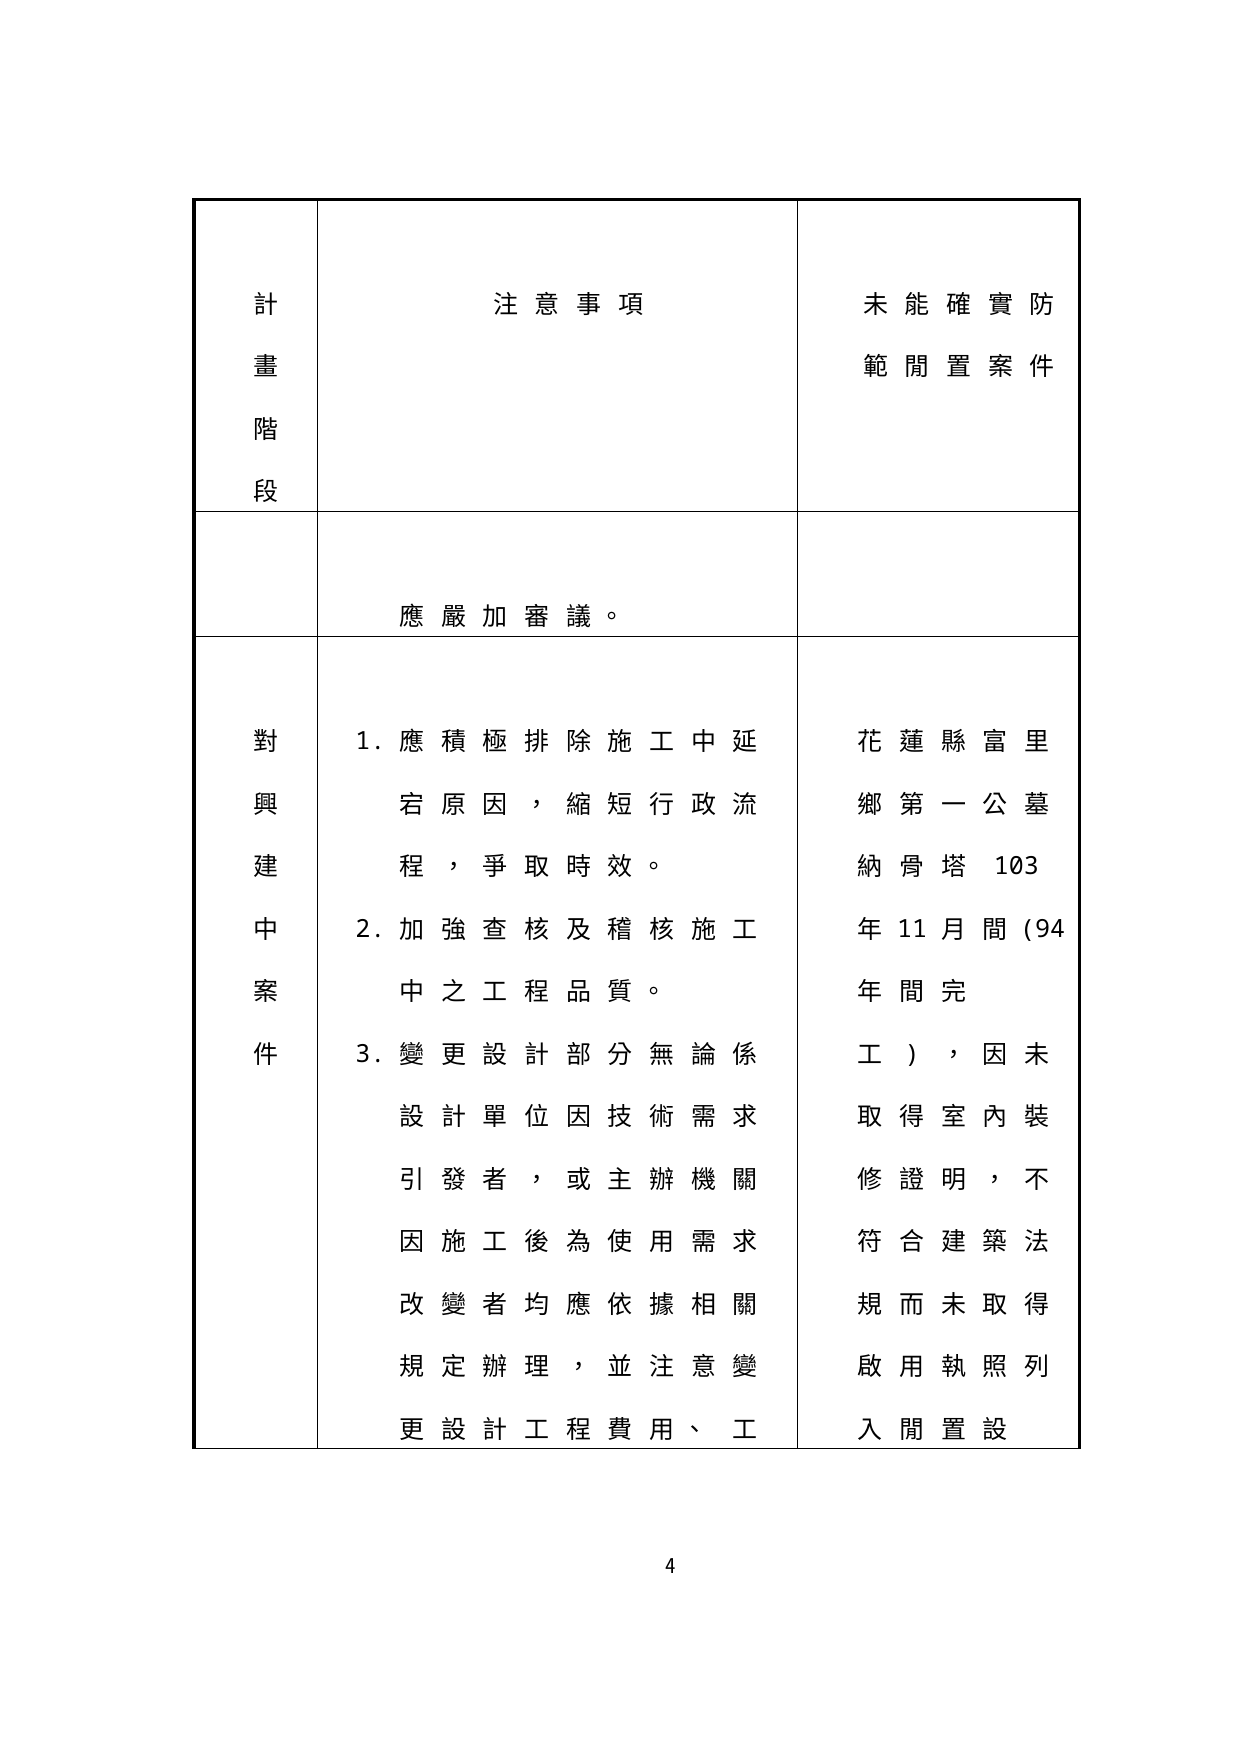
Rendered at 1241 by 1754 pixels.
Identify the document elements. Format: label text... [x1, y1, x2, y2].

table_cell 花蓮縣富里鄉第一公墓納骨塔103年11月間(94年間完工)，因未取得室內裝修證明，不符合建築法規而未取得啟用執照列入閒置設 [798, 637, 1078, 1448]
table_cell [196, 512, 317, 636]
table_header 未能確實防範閒置案件 [798, 201, 1078, 511]
table_header 注意事項 [318, 201, 797, 511]
table_header 計畫階段 [196, 201, 317, 511]
table_cell 應嚴加審議。 [318, 512, 797, 636]
table_cell 對興建中案件 [196, 637, 317, 1448]
table_cell 1.應積極排除施工中延宕原因，縮短行政流程，爭取時效。 2.加強查核及稽核施工中之工程品質。 3.變更設計部分無論係設計單位因技術需求引發者，或主辦機關因施工後為使用需求改變者均應依據相關規定辦理，並注意變更設計工程費用、工 [318, 637, 797, 1448]
table_cell [798, 512, 1078, 636]
